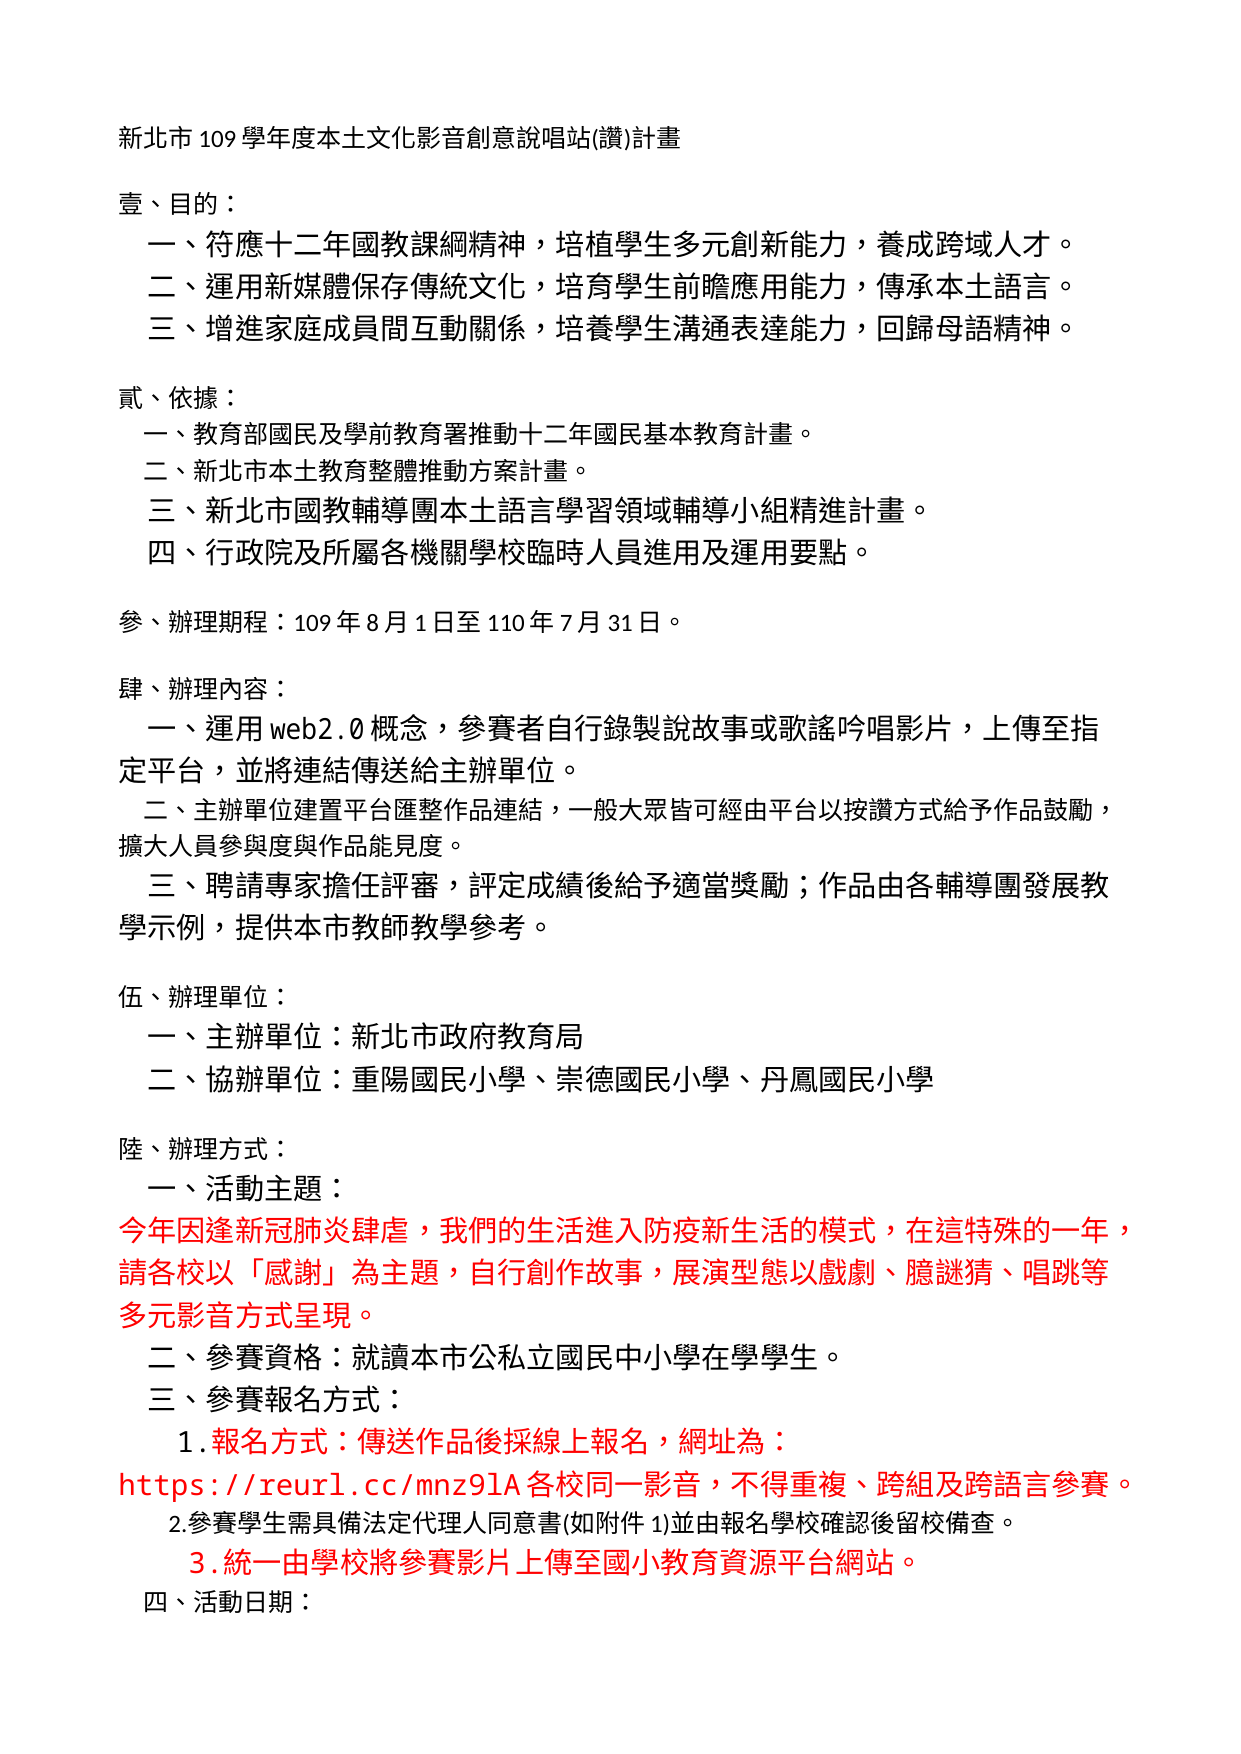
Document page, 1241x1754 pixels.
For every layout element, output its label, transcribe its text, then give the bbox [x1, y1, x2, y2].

text 二、參賽資格：就讀本市公私立國民中小學在學學生。 [118, 1334, 1122, 1377]
text 一、教育部國民及學前教育署推動十二年國民基本教育計畫。 [118, 415, 1122, 451]
text 二、協辦單位：重陽國民小學、崇德國民小學、丹鳳國民小學 [118, 1056, 1122, 1098]
text 三、參賽報名方式： [118, 1377, 1122, 1419]
text 三、新北市國教輔導團本土語言學習領域輔導小組精進計畫。 [118, 487, 1122, 529]
text 2.參賽學生需具備法定代理人同意書(如附件1)並由報名學校確認後留校備查。 [118, 1504, 1122, 1540]
text 一、運用web2.0概念，參賽者自行錄製說故事或歌謠吟唱影片，上傳至指定平台，並將連結傳送給主辦單位。 [118, 705, 1122, 790]
text 二、運用新媒體保存傳統文化，培育學生前瞻應用能力，傳承本土語言。 [118, 263, 1122, 306]
text 參、辦理期程：109年8月1日至110年7月31日。 [118, 602, 1122, 639]
text 二、新北市本土教育整體推動方案計畫。 [118, 451, 1122, 487]
text 四、行政院及所屬各機關學校臨時人員進用及運用要點。 [118, 529, 1122, 572]
text 二、主辦單位建置平台匯整作品連結，一般大眾皆可經由平台以按讚方式給予作品鼓勵，擴大人員參與度與作品能見度。 [118, 790, 1122, 863]
text 伍、辦理單位： [118, 978, 1122, 1014]
text 1.報名方式：傳送作品後採線上報名，網址為：https://reurl.cc/mnz9lA各校同一影音，不得重複、跨組及跨語言參賽。 [118, 1419, 1122, 1504]
text 四、活動日期： [118, 1582, 1122, 1619]
text 一、活動主題： [118, 1165, 1122, 1208]
text 壹、目的： [118, 185, 1122, 221]
text 新北市109學年度本土文化影音創意說唱站(讚)計畫 [118, 118, 1122, 154]
text 肆、辦理內容： [118, 669, 1122, 705]
text 一、主辦單位：新北市政府教育局 [118, 1014, 1122, 1056]
text 今年因逢新冠肺炎肆虐，我們的生活進入防疫新生活的模式，在這特殊的一年，請各校以「感謝」為主題，自行創作故事，展演型態以戲劇、臆謎猜、唱跳等多元影音方式呈現。 [118, 1208, 1122, 1334]
text 三、增進家庭成員間互動關係，培養學生溝通表達能力，回歸母語精神。 [118, 306, 1122, 348]
text 貳、依據： [118, 378, 1122, 415]
text 陸、辦理方式： [118, 1129, 1122, 1165]
text 3.統一由學校將參賽影片上傳至國小教育資源平台網站。 [118, 1540, 1122, 1582]
text 三、聘請專家擔任評審，評定成績後給予適當獎勵；作品由各輔導團發展教學示例，提供本市教師教學參考。 [118, 863, 1122, 947]
text 一、符應十二年國教課綱精神，培植學生多元創新能力，養成跨域人才。 [118, 221, 1122, 263]
